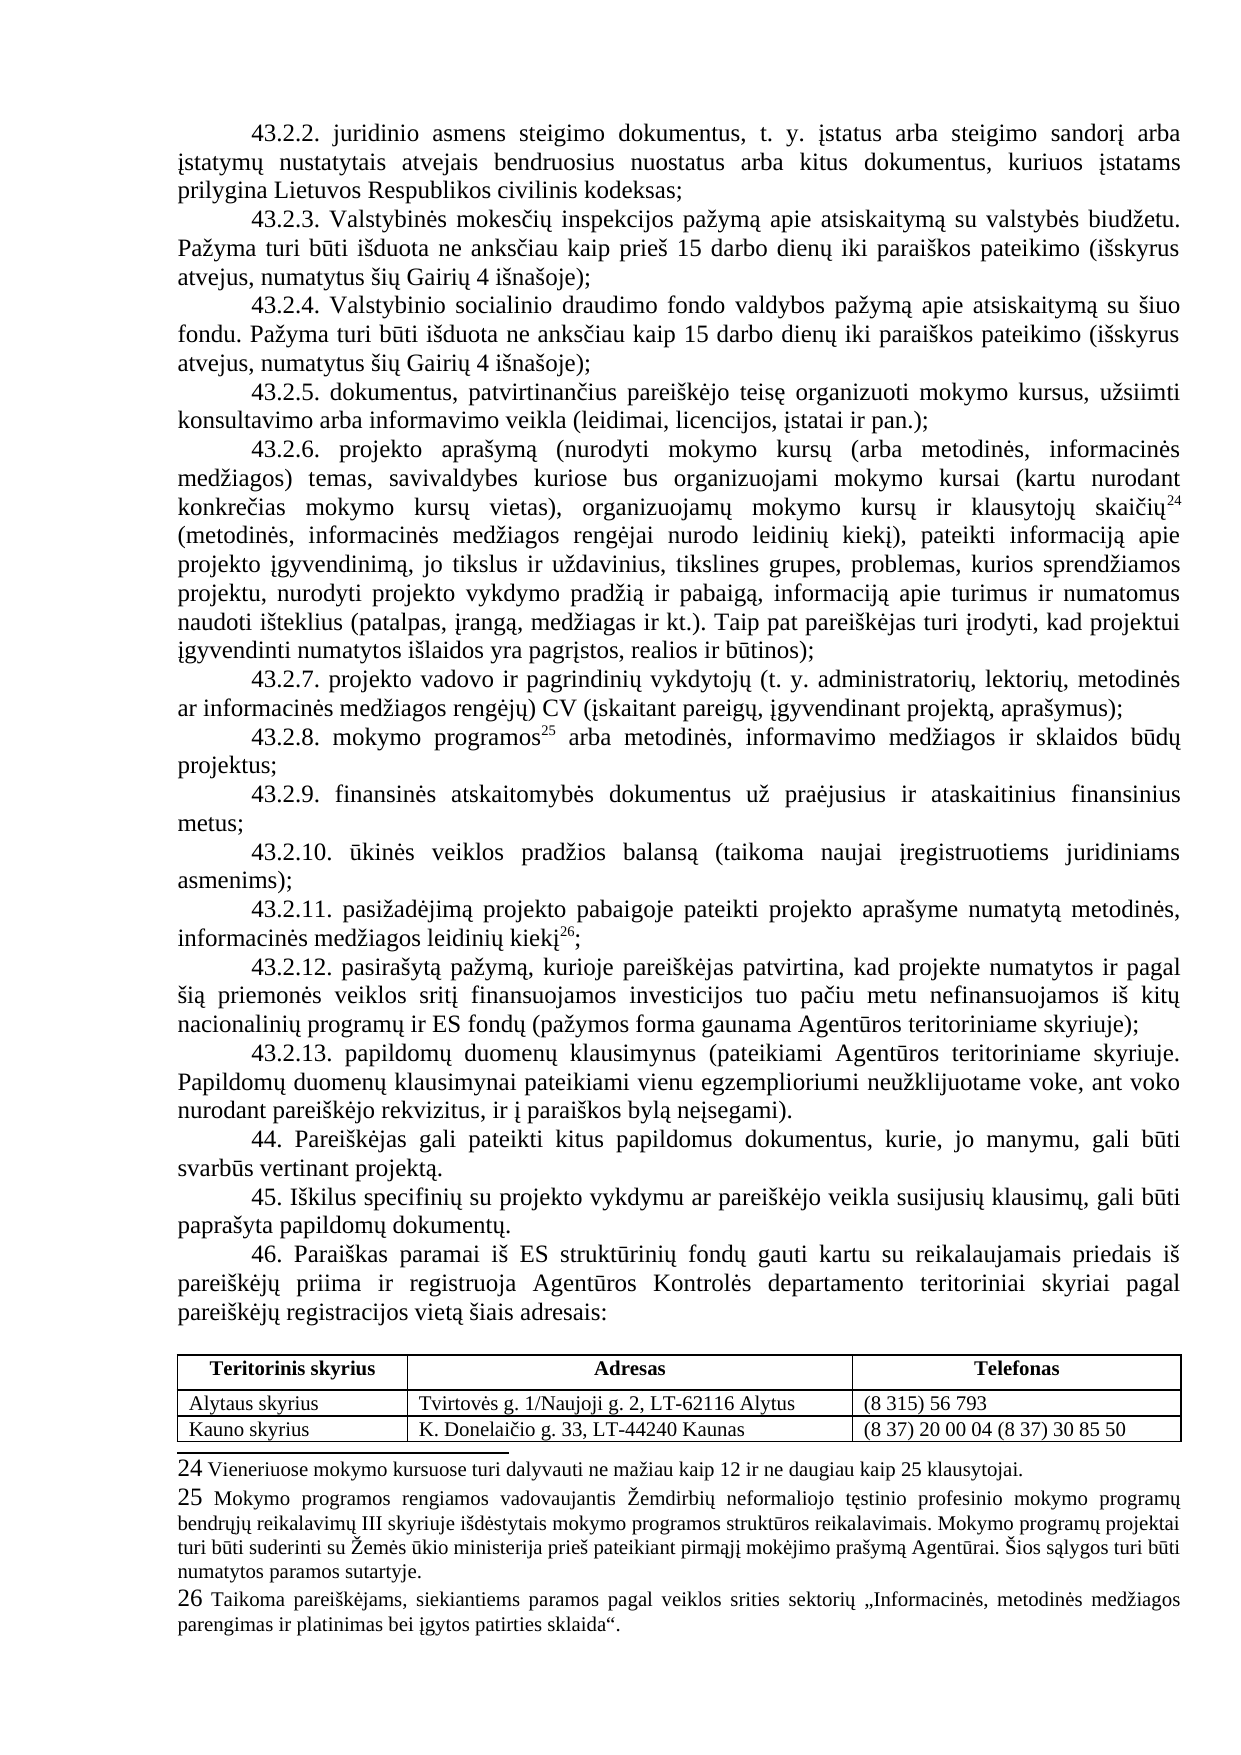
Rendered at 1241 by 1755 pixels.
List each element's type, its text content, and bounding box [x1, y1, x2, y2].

text 43.2.3. Valstybinės mokesčių inspekcijos pažymą apie atsiskaitymą su valstybės biudžetu. Pažyma turi būti išduota ne anksčiau kaip prieš 15 darbo dienų iki paraiškos pateikimo (išskyrus atvejus, numatytus šių Gairių 4 išnašoje); [177, 204, 1181, 291]
text Vieneriuose mokymo kursuose turi dalyvauti ne mažiau kaip 12 ir ne daugiau kaip 25 klausytojai. [177, 1453, 1181, 1482]
text 43.2.12. pasirašytą pažymą, kurioje pareiškėjas patvirtina, kad projekte numatytos ir pagal šią priemonės veiklos sritį finansuojamos investicijos tuo pačiu metu nefinansuojamos iš kitų nacionalinių programų ir ES fondų (pažymos forma gaunama Agentūros teritoriniame skyriuje); [177, 952, 1181, 1038]
text 43.2.10. ūkinės veiklos pradžios balansą (taikoma naujai įregistruotiems juridiniams asmenims); [177, 837, 1181, 894]
text 44. Pareiškėjas gali pateikti kitus papildomus dokumentus, kurie, jo manymu, gali būti svarbūs vertinant projektą. [177, 1124, 1181, 1182]
table_header Telefonas [853, 1356, 1180, 1389]
text 43.2.13. papildomų duomenų klausimynus (pateikiami Agentūros teritoriniame skyriuje. Papildomų duomenų klausimynai pateikiami vienu egzemplioriumi neužklijuotame voke, ant voko nurodant pareiškėjo rekvizitus, ir į paraiškos bylą neįsegami). [177, 1038, 1181, 1124]
text 43.2.11. pasižadėjimą projekto pabaigoje pateikti projekto aprašyme numatytą metodinės, informacinės medžiagos leidinių kiekį; [177, 894, 1181, 952]
text 43.2.5. dokumentus, patvirtinančius pareiškėjo teisę organizuoti mokymo kursus, užsiimti konsultavimo arba informavimo veikla (leidimai, licencijos, įstatai ir pan.); [177, 377, 1181, 434]
table_cell (8 315) 56 793 [853, 1391, 1180, 1415]
table_header Teritorinis skyrius [178, 1356, 407, 1389]
text 43.2.2. juridinio asmens steigimo dokumentus, t. y. įstatus arba steigimo sandorį arba įstatymų nustatytais atvejais bendruosius nuostatus arba kitus dokumentus, kuriuos įstatams prilygina Lietuvos Respublikos civilinis kodeksas; [177, 118, 1181, 204]
table_cell K. Donelaičio g. 33, LT-44240 Kaunas [408, 1417, 852, 1441]
text 43.2.6. projekto aprašymą (nurodyti mokymo kursų (arba metodinės, informacinės medžiagos) temas, savivaldybes kuriose bus organizuojami mokymo kursai (kartu nurodant konkrečias mokymo kursų vietas), organizuojamų mokymo kursų ir klausytojų skaičių (metodinės, informacinės medžiagos rengėjai nurodo leidinių kiekį), pateikti informaciją apie projekto įgyvendinimą, jo tikslus ir uždavinius, tikslines grupes, problemas, kurios sprendžiamos projektu, nurodyti projekto vykdymo pradžią ir pabaigą, informaciją apie turimus ir numatomus naudoti išteklius (patalpas, įrangą, medžiagas ir kt.). Taip pat pareiškėjas turi įrodyti, kad projektui įgyvendinti numatytos išlaidos yra pagrįstos, realios ir būtinos); [177, 434, 1181, 664]
text Taikoma pareiškėjams, siekiantiems paramos pagal veiklos srities sektorių „Informacinės, metodinės medžiagos parengimas ir platinimas bei įgytos patirties sklaida“. [177, 1583, 1181, 1636]
table_cell Kauno skyrius [178, 1417, 407, 1441]
table_cell (8 37) 20 00 04 (8 37) 30 85 50 [853, 1417, 1180, 1441]
text 43.2.7. projekto vadovo ir pagrindinių vykdytojų (t. y. administratorių, lektorių, metodinės ar informacinės medžiagos rengėjų) CV (įskaitant pareigų, įgyvendinant projektą, aprašymus); [177, 664, 1181, 722]
text 43.2.4. Valstybinio socialinio draudimo fondo valdybos pažymą apie atsiskaitymą su šiuo fondu. Pažyma turi būti išduota ne anksčiau kaip 15 darbo dienų iki paraiškos pateikimo (išskyrus atvejus, numatytus šių Gairių 4 išnašoje); [177, 291, 1181, 377]
text 45. Iškilus specifinių su projekto vykdymu ar pareiškėjo veikla susijusių klausimų, gali būti paprašyta papildomų dokumentų. [177, 1182, 1181, 1239]
table_cell Tvirtovės g. 1/Naujoji g. 2, LT-62116 Alytus [408, 1391, 852, 1415]
text Mokymo programos rengiamos vadovaujantis Žemdirbių neformaliojo tęstinio profesinio mokymo programų bendrųjų reikalavimų III skyriuje išdėstytais mokymo programos struktūros reikalavimais. Mokymo programų projektai turi būti suderinti su Žemės ūkio ministerija prieš pateikiant pirmąjį mokėjimo prašymą Agentūrai. Šios sąlygos turi būti numatytos paramos sutartyje. [177, 1482, 1181, 1583]
table_cell Alytaus skyrius [178, 1391, 407, 1415]
text 43.2.9. finansinės atskaitomybės dokumentus už praėjusius ir ataskaitinius finansinius metus; [177, 779, 1181, 837]
text 43.2.8. mokymo programos arba metodinės, informavimo medžiagos ir sklaidos būdų projektus; [177, 722, 1181, 779]
table_header Adresas [408, 1356, 852, 1389]
text 46. Paraiškas paramai iš ES struktūrinių fondų gauti kartu su reikalaujamais priedais iš pareiškėjų priima ir registruoja Agentūros Kontrolės departamento teritoriniai skyriai pagal pareiškėjų registracijos vietą šiais adresais: [177, 1239, 1181, 1326]
